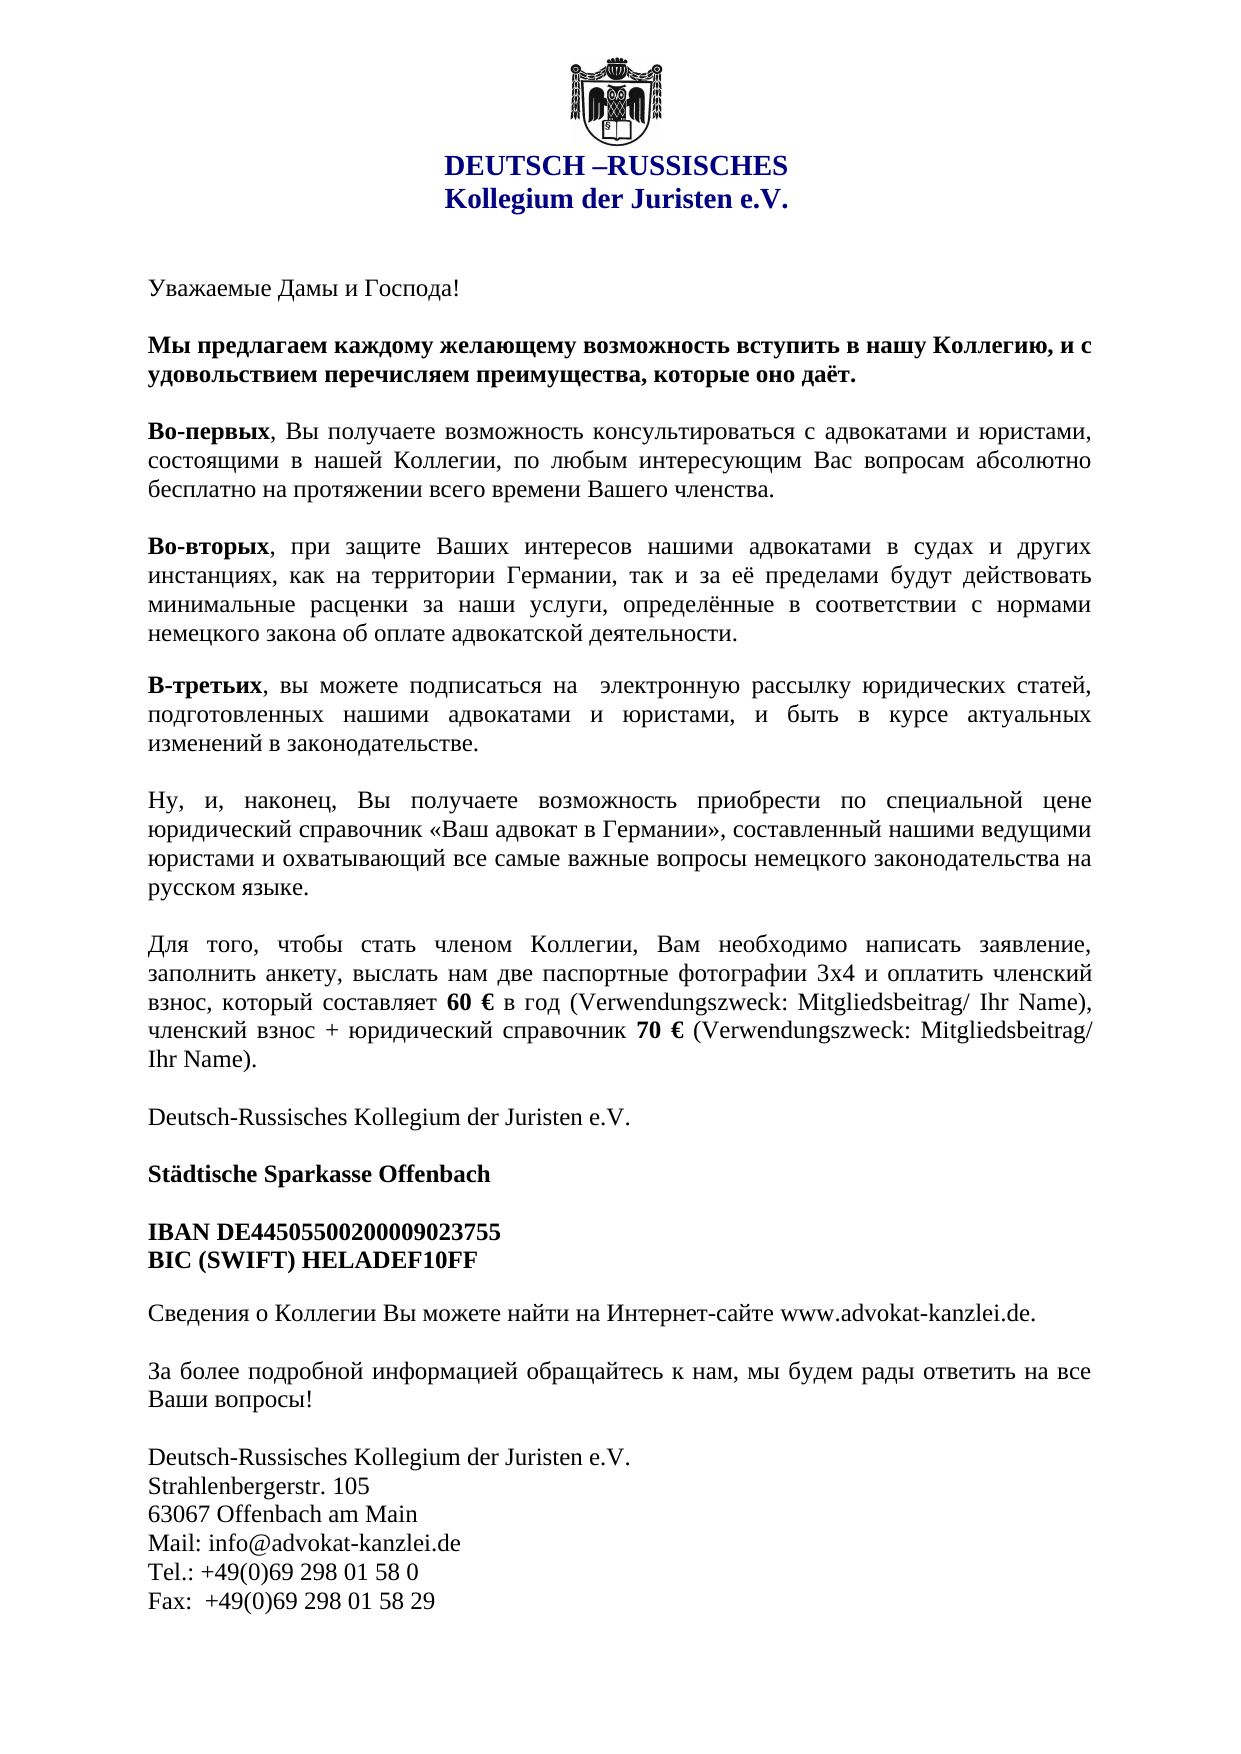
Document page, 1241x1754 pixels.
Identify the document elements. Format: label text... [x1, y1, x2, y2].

text Уважаемые Дамы и Господа! [148, 273, 1093, 301]
text Для того, чтобы стать членом Коллегии, Вам необходимо написать заявление, заполнить анкету, выслать нам две паспортные фотографии 3x4 и оплатить членский взнос, который составляет 60 € в год (Verwendungszweck: Mitgliedsbeitrag/ Ihr Name), членский взнос + юридический справочник 70 € (Verwendungszweck: Mitgliedsbeitrag/ Ihr Name). [148, 929, 1093, 1073]
text За более подробной информацией обращайтесь к нам, мы будем рады ответить на все Ваши вопросы! [148, 1356, 1093, 1413]
text IBAN DE44505500200009023755 [148, 1217, 1093, 1245]
text В-третьих, вы можете подписаться на электронную рассылку юридических статей, подготовленных нашими адвокатами и юристами, и быть в курсе актуальных изменений в законодательстве. [148, 670, 1093, 757]
picture [570, 57, 663, 147]
text Tel.: +49(0)69 298 01 58 0 [148, 1557, 1093, 1586]
text Ну, и, наконец, Вы получаете возможность приобрести по специальной цене юридический справочник «Ваш адвокат в Германии», составленный нашими ведущими юристами и охватывающий все самые важные вопросы немецкого законодательства на русском языке. [148, 785, 1093, 900]
text Mail: info@advokat-kanzlei.de [148, 1528, 1093, 1557]
text Во-вторых, при защите Ваших интересов нашими адвокатами в судах и других инстанциях, как на территории Германии, так и за её пределами будут действовать минимальные расценки за наши услуги, определённые в соответствии с нормами немецкого закона об оплате адвокатской деятельности. [148, 531, 1093, 646]
text Deutsch-Russisches Kollegium der Juristen e.V. [148, 1442, 1093, 1471]
text BIC (SWIFT) HELADEF10FF [148, 1245, 1093, 1274]
text Мы предлагаем каждому желающему возможность вступить в нашу Коллегию, и с удовольствием перечисляем преимущества, которые оно даёт. [148, 330, 1093, 388]
text Сведения о Коллегии Вы можете найти на Интернет-сайте www.advokat-kanzlei.de. [148, 1298, 1093, 1327]
text DEUTSCH –RUSSISCHES [148, 148, 1085, 182]
text Во-первых, Вы получаете возможность консультироваться с адвокатами и юристами, состоящими в нашей Коллегии, по любым интересующим Вас вопросам абсолютно бесплатно на протяжении всего времени Вашего членства. [148, 416, 1093, 503]
text Städtische Sparkasse Offenbach [148, 1159, 1093, 1188]
text Deutsch-Russisches Kollegium der Juristen e.V. [148, 1102, 1093, 1130]
text Fax: +49(0)69 298 01 58 29 [148, 1586, 1093, 1614]
text Kollegium der Juristen e.V. [148, 182, 1085, 215]
text Strahlenbergerstr. 105 [148, 1471, 1093, 1499]
text 63067 Offenbach am Main [148, 1499, 1093, 1528]
